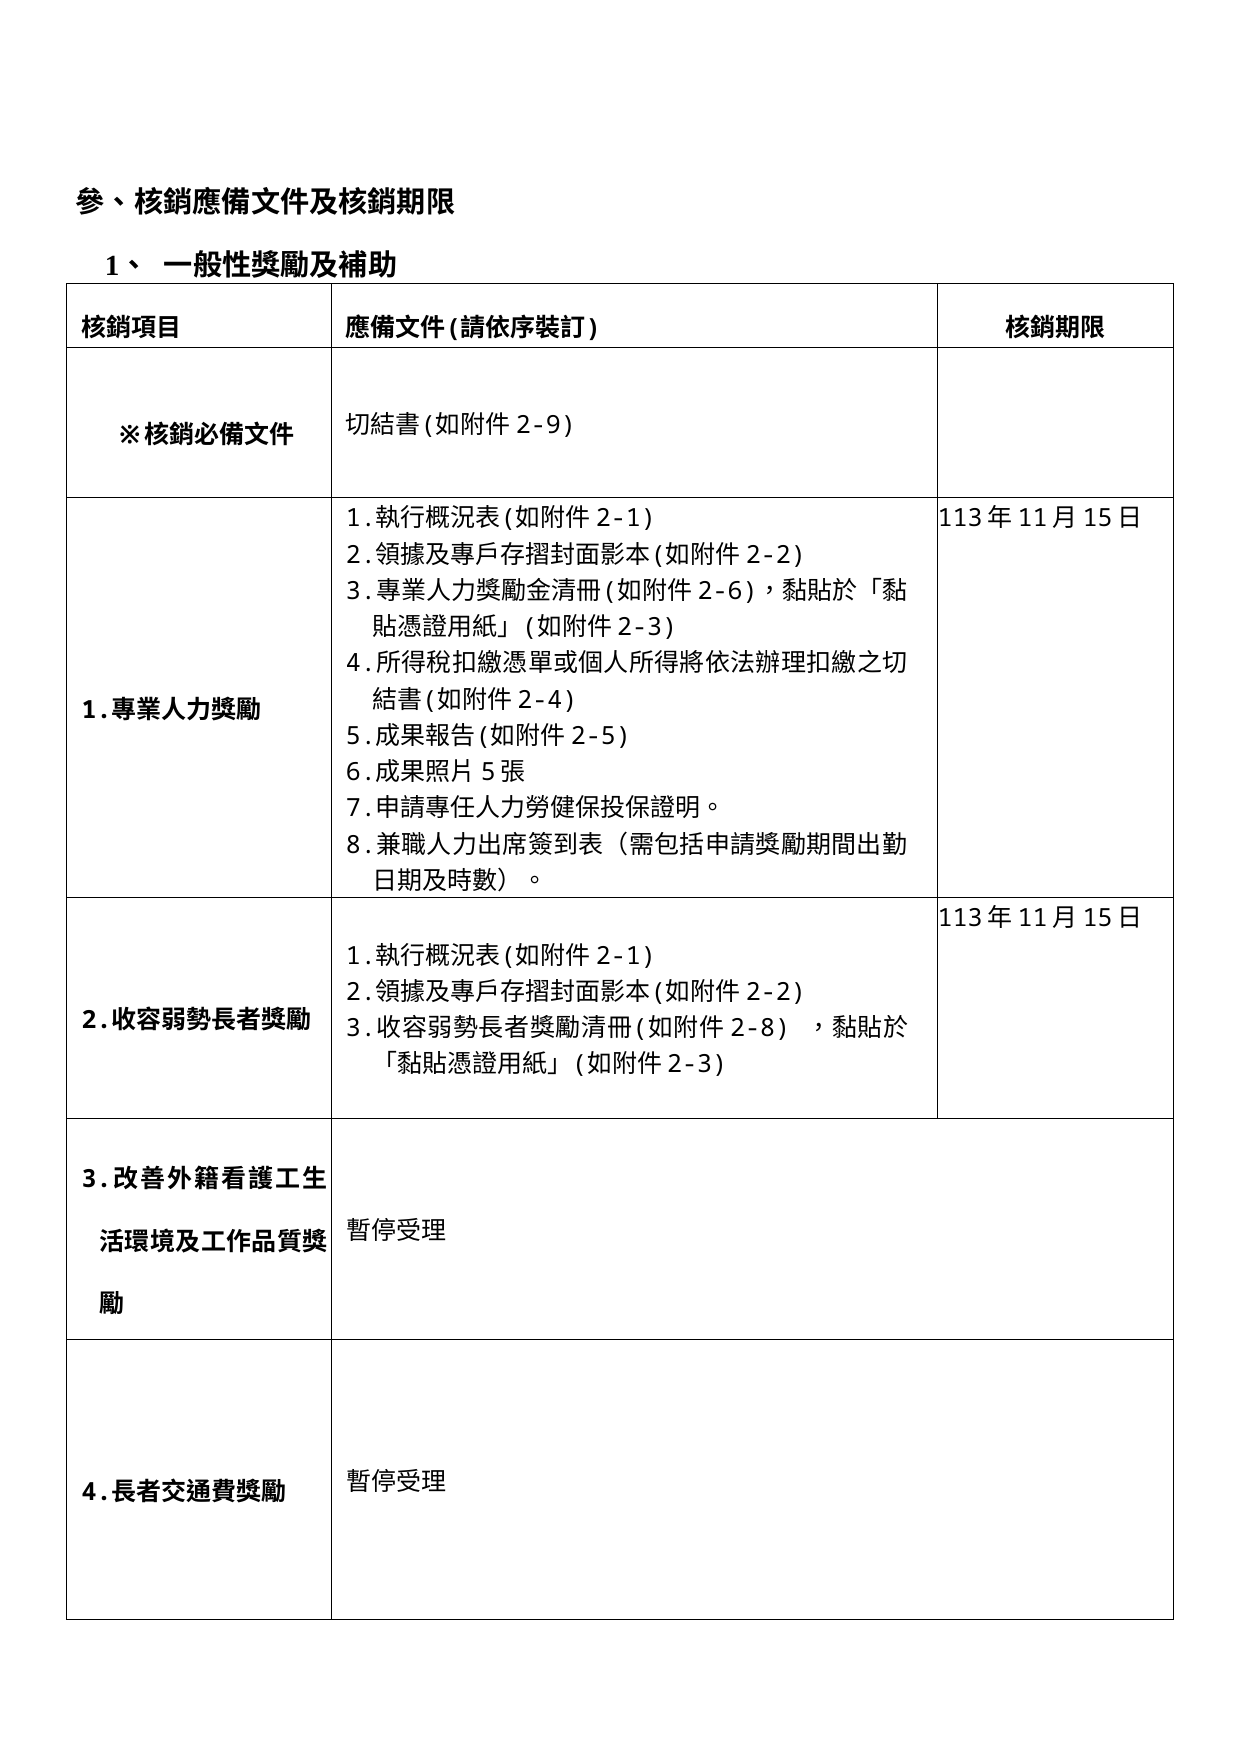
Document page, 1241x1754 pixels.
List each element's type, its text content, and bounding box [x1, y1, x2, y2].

table_cell 暫停受理 [332, 1119, 1173, 1339]
table_cell 1.執行概況表(如附件2-1) 2.領據及專戶存摺封面影本(如附件2-2) 3.專業人力獎勵金清冊(如附件2-6)，黏貼於「黏貼憑證用紙」(如附件2-3) 4.所得稅扣繳憑單或個人所得將依法辦理扣繳之切結書(如附件2-4) 5.成果報告(如附件2-5) 6.成果照片5張 7.申請專任人力勞健保投保證明。 8.兼職人力出席簽到表（需包括申請獎勵期間出勤日期及時數）。 [332, 498, 937, 897]
table_cell 2.收容弱勢長者獎勵 [67, 898, 331, 1118]
table_cell 3.改善外籍看護工生活環境及工作品質獎勵 [67, 1119, 331, 1339]
subtitle 一般性獎勵及補助 [104, 221, 1165, 283]
table_cell [938, 348, 1173, 497]
subtitle 核銷應備文件及核銷期限 [75, 158, 1165, 221]
table_cell 113年11月15日 [938, 498, 1173, 897]
table_header 應備文件(請依序裝訂) [332, 284, 937, 347]
table_cell 113年11月15日 [938, 898, 1173, 1118]
table_cell ※核銷必備文件 [67, 348, 331, 497]
table_cell 4.長者交通費獎勵 [67, 1340, 331, 1619]
table_cell 暫停受理 [332, 1340, 1173, 1619]
table_header 核銷項目 [67, 284, 331, 347]
table_cell 切結書(如附件2-9) [332, 348, 937, 497]
table_cell 1.專業人力獎勵 [67, 498, 331, 897]
table_cell 1.執行概況表(如附件2-1) 2.領據及專戶存摺封面影本(如附件2-2) 3.收容弱勢長者獎勵清冊(如附件2-8) ，黏貼於「黏貼憑證用紙」(如附件2-3) [332, 898, 937, 1118]
table_header 核銷期限 [938, 284, 1173, 347]
